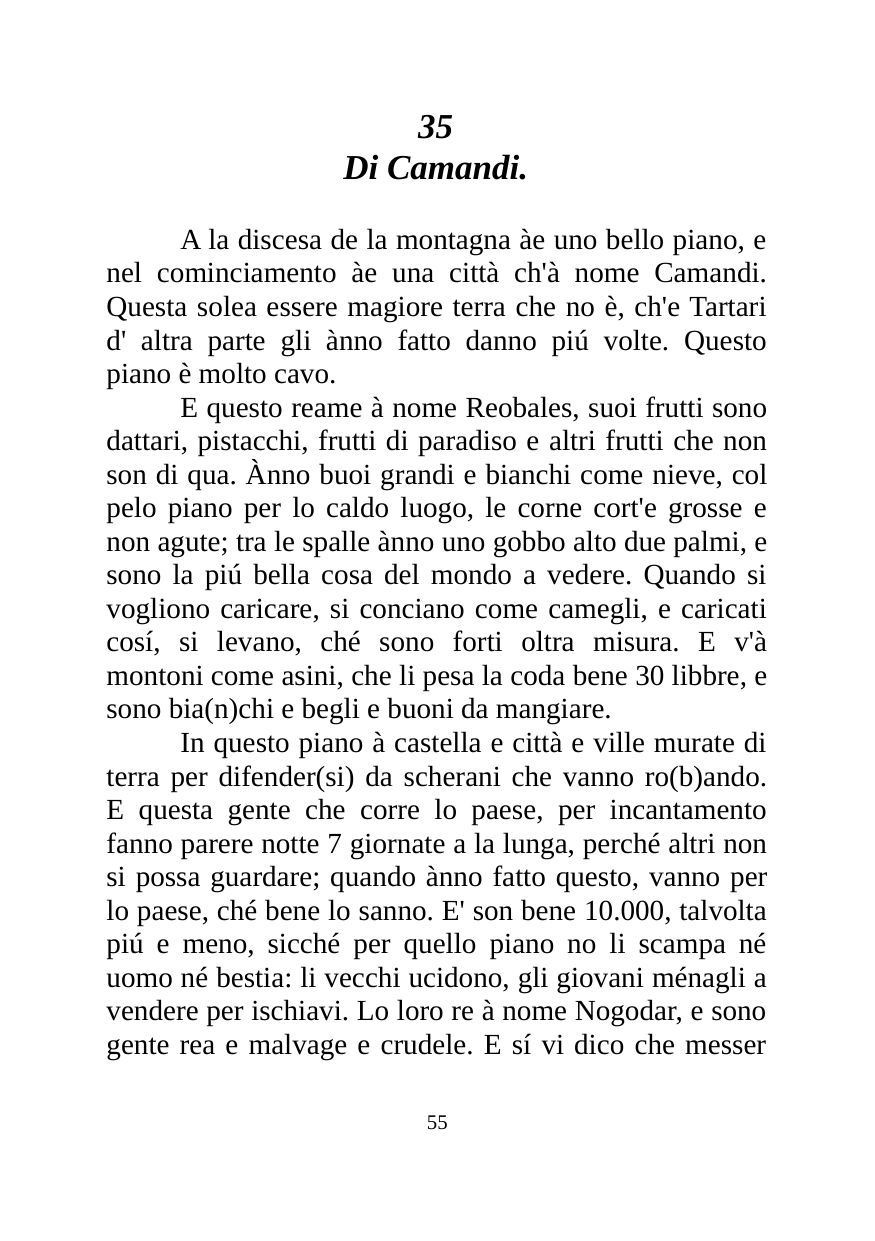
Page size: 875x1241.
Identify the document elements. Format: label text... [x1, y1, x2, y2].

text In questo piano à castella e città e ville murate di terra per difender(si) da scherani che vanno ro(b)ando. E questa gente che corre lo paese, per incantamento fanno parere notte 7 giornate a la lunga, perché altri non si possa guardare; quando ànno fatto questo, vanno per lo paese, ché bene lo sanno. E' son bene 10.000, talvolta piú e meno, sicché per quello piano no li scampa né uomo né bestia: li vecchi ucidono, gli giovani ménagli a vendere per ischiavi. Lo loro re à nome Nogodar, e sono gente rea e malvage e crudele. E sí vi dico che messer [106, 725, 768, 1061]
text E questo reame à nome Reobales, suoi frutti sono dattari, pistacchi, frutti di paradiso e altri frutti che non son di qua. Ànno buoi grandi e bianchi come nieve, col pelo piano per lo caldo luogo, le corne cort'e grosse e non agute; tra le spalle ànno uno gobbo alto due palmi, e sono la piú bella cosa del mondo a vedere. Quando si vogliono caricare, si conciano come camegli, e caricati cosí, si levano, ché sono forti oltra misura. E v'à montoni come asini, che li pesa la coda bene 30 libbre, e sono bia(n)chi e begli e buoni da mangiare. [106, 390, 768, 725]
text A la discesa de la montagna àe uno bello piano, e nel cominciamento àe una città ch'à nome Camandi. Questa solea essere magiore terra che no è, ch'e Tartari d' altra parte gli ànno fatto danno piú volte. Questo piano è molto cavo. [106, 222, 768, 390]
subtitle 35 Di Camandi. [106, 106, 768, 187]
